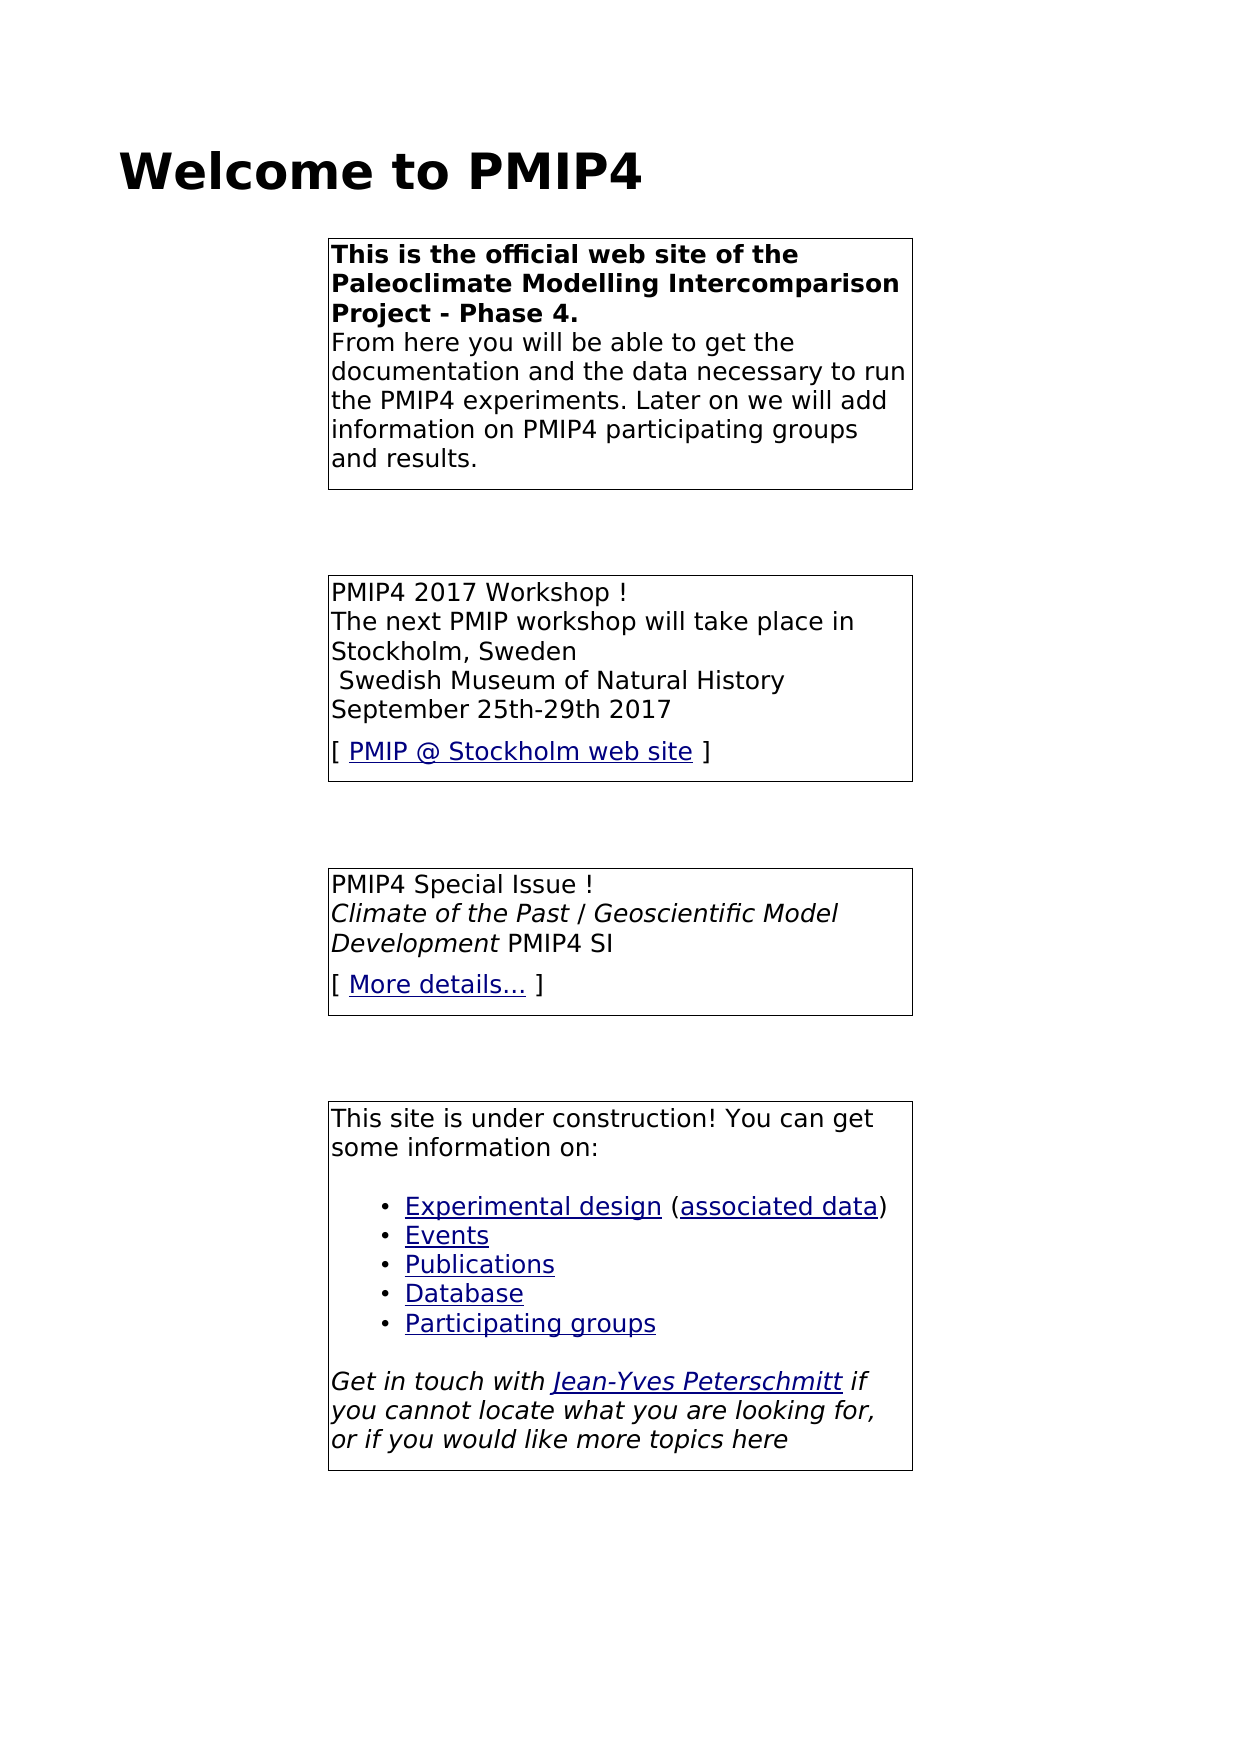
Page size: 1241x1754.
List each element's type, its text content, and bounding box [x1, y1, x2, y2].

table_header PMIP4 Special Issue ! Climate of the Past / Geoscientific Model Development PMIP4 SI [ More details... ] [329, 869, 912, 1015]
subtitle Welcome to PMIP4 [118, 143, 1122, 201]
table_header This site is under construction! You can get some information on: Experimental design (associated data) Events Publications Database Participating groups Get in touch with Jean-Yves Peterschmitt if you cannot locate what you are looking for, or if you would like more topics here [329, 1102, 912, 1470]
text [118, 1533, 1122, 1620]
table_header This is the official web site of the Paleoclimate Modelling Intercomparison Project - Phase 4. From here you will be able to get the documentation and the data necessary to run the PMIP4 experiments. Later on we will add information on PMIP4 participating groups and results. [329, 239, 912, 489]
table_header PMIP4 2017 Workshop ! The next PMIP workshop will take place in Stockholm, Sweden Swedish Museum of Natural History September 25th-29th 2017 [ PMIP @ Stockholm web site ] [329, 576, 912, 781]
